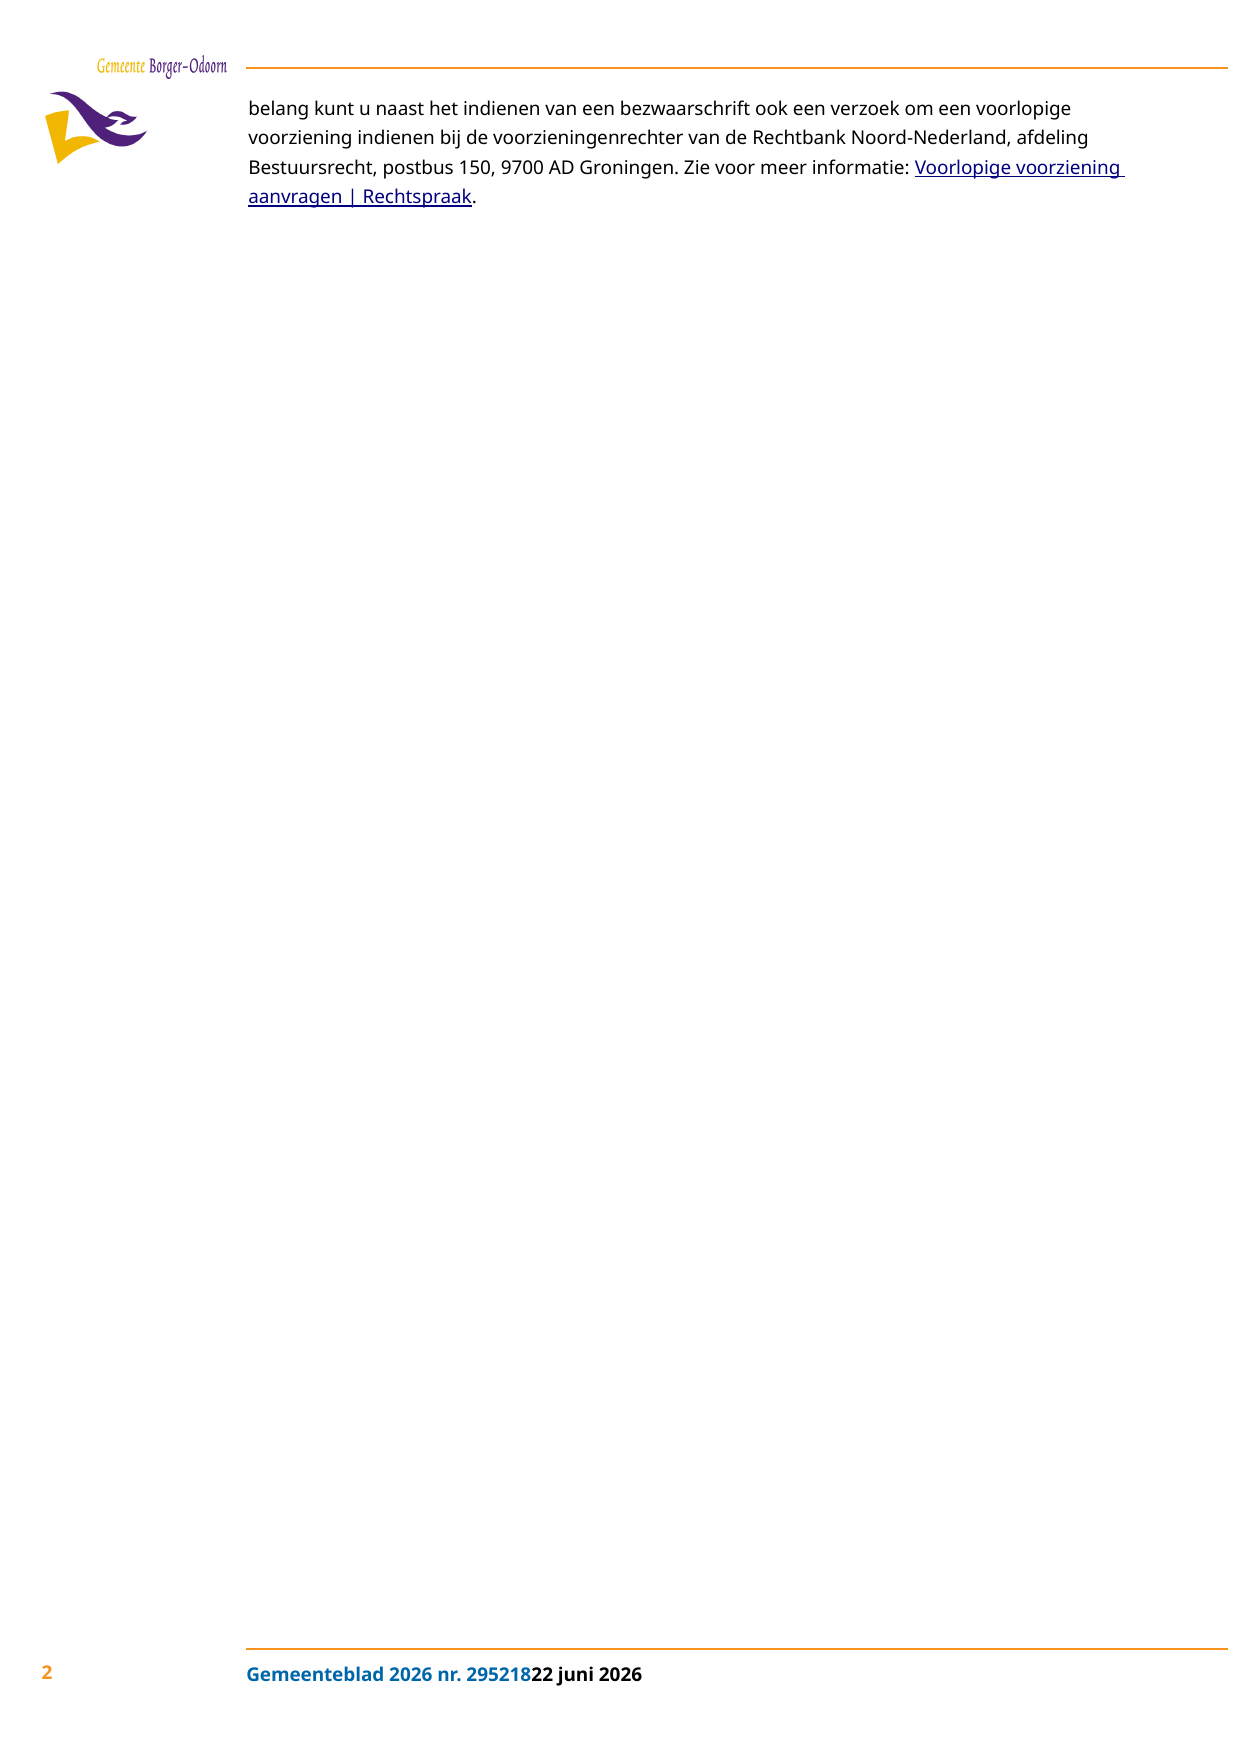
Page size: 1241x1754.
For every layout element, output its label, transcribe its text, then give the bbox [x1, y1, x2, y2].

picture [41, 47, 231, 172]
text belang kunt u naast het indienen van een bezwaarschrift ook een verzoek om een voorlopige voorziening indienen bij de voorzieningenrechter van de Rechtbank Noord-Nederland, afdeling Bestuursrecht, postbus 150, 9700 AD Groningen. Zie voor meer informatie: Voorlopige voorziening aanvragen | Rechtspraak. [248, 95, 1152, 209]
